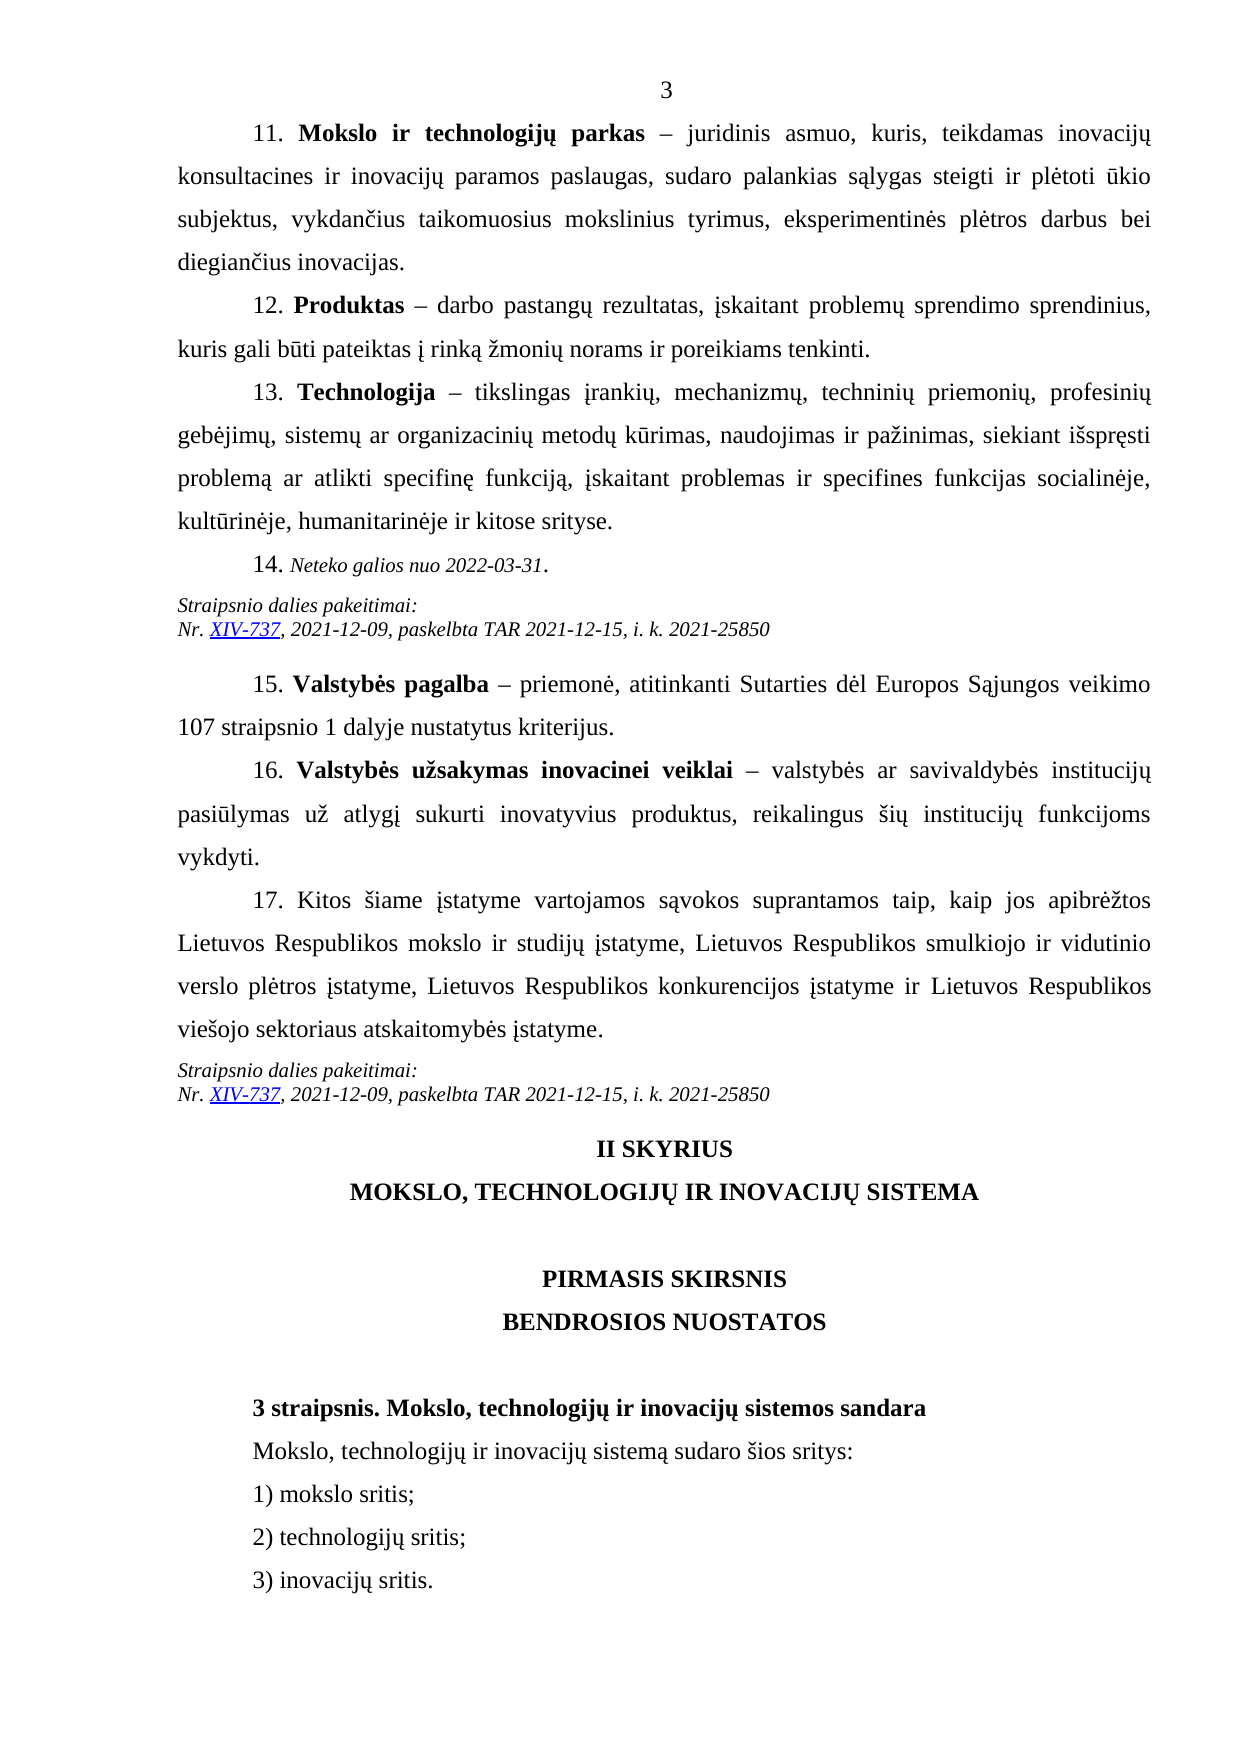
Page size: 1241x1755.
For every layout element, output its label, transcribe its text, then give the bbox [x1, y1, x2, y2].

text 14. Neteko galios nuo 2022-03-31. [177, 549, 1152, 578]
text Straipsnio dalies pakeitimai: [177, 592, 1152, 617]
text Straipsnio dalies pakeitimai: [177, 1057, 1152, 1082]
text 17. Kitos šiame įstatyme vartojamos sąvokos suprantamos taip, kaip jos apibrėžtos Lietuvos Respublikos mokslo ir studijų įstatyme, Lietuvos Respublikos smulkiojo ir vidutinio verslo plėtros įstatyme, Lietuvos Respublikos konkurencijos įstatyme ir Lietuvos Respublikos viešojo sektoriaus atskaitomybės įstatyme. [177, 885, 1152, 1043]
text 3 straipsnis. Mokslo, technologijų ir inovacijų sistemos sandara [177, 1393, 1152, 1422]
text BENDROSIOS NUOSTATOS [177, 1307, 1152, 1336]
text 11. Mokslo ir technologijų parkas – juridinis asmuo, kuris, teikdamas inovacijų konsultacines ir inovacijų paramos paslaugas, sudaro palankias sąlygas steigti ir plėtoti ūkio subjektus, vykdančius taikomuosius mokslinius tyrimus, eksperimentinės plėtros darbus bei diegiančius inovacijas. [177, 118, 1152, 276]
text 15. Valstybės pagalba – priemonė, atitinkanti Sutarties dėl Europos Sąjungos veikimo 107 straipsnio 1 dalyje nustatytus kriterijus. [177, 669, 1152, 741]
text PIRMASIS SKIRSNIS [177, 1264, 1152, 1292]
text MOKSLO, TECHNOLOGIJŲ IR INOVACIJŲ SISTEMA [177, 1177, 1152, 1206]
text Mokslo, technologijų ir inovacijų sistemą sudaro šios sritys: [177, 1436, 1152, 1465]
text 2) technologijų sritis; [177, 1522, 1152, 1551]
text 13. Technologija – tikslingas įrankių, mechanizmų, techninių priemonių, profesinių gebėjimų, sistemų ar organizacinių metodų kūrimas, naudojimas ir pažinimas, siekiant išspręsti problemą ar atlikti specifinę funkciją, įskaitant problemas ir specifines funkcijas socialinėje, kultūrinėje, humanitarinėje ir kitose srityse. [177, 377, 1152, 535]
text II SKYRIUS [177, 1134, 1152, 1163]
text 1) mokslo sritis; [177, 1479, 1152, 1508]
text Nr. XIV-737, 2021-12-09, paskelbta TAR 2021-12-15, i. k. 2021-25850 [177, 617, 1152, 641]
text 3) inovacijų sritis. [177, 1566, 1152, 1594]
text Nr. XIV-737, 2021-12-09, paskelbta TAR 2021-12-15, i. k. 2021-25850 [177, 1082, 1152, 1106]
text 12. Produktas – darbo pastangų rezultatas, įskaitant problemų sprendimo sprendinius, kuris gali būti pateiktas į rinką žmonių norams ir poreikiams tenkinti. [177, 291, 1152, 362]
text 16. Valstybės užsakymas inovacinei veiklai – valstybės ar savivaldybės institucijų pasiūlymas už atlygį sukurti inovatyvius produktus, reikalingus šių institucijų funkcijoms vykdyti. [177, 756, 1152, 871]
